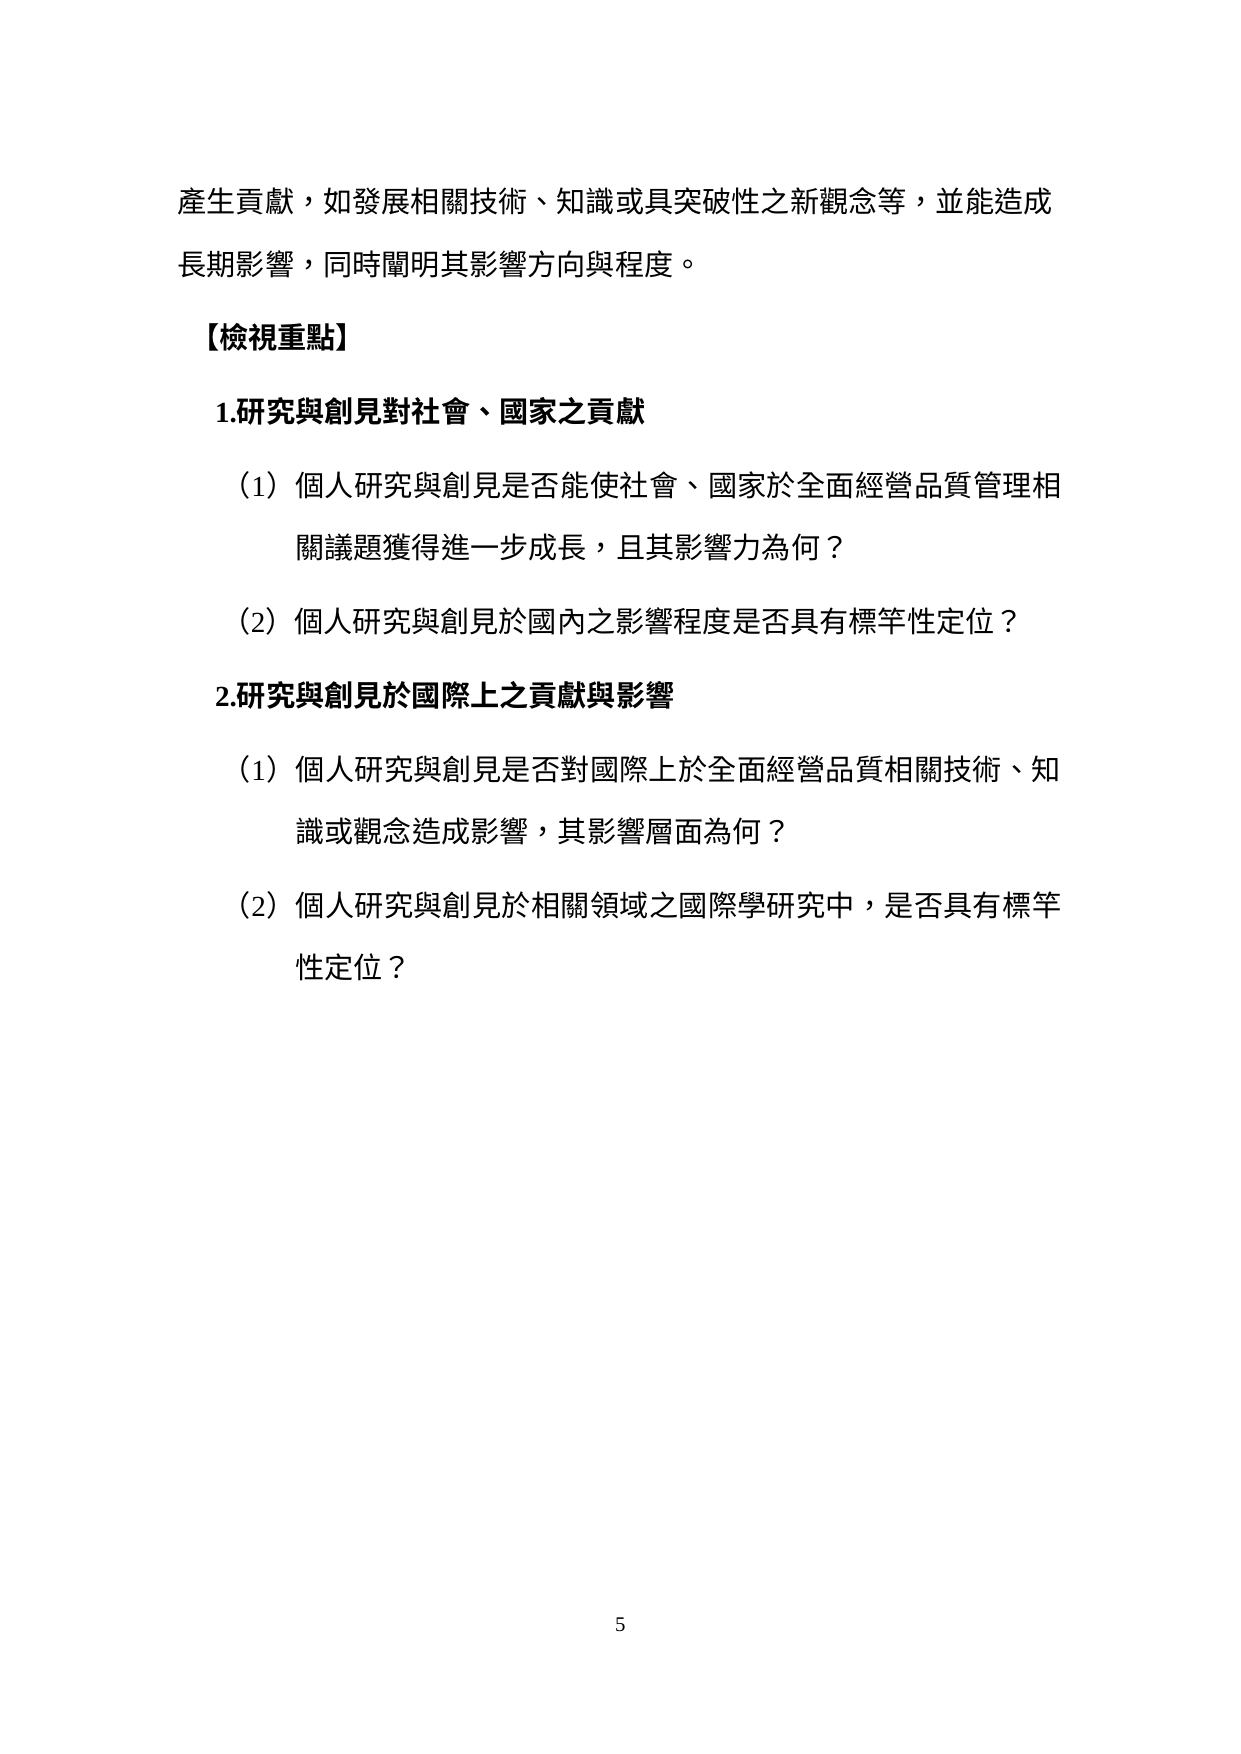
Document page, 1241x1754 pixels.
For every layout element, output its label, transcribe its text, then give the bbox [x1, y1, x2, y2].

text （2）個人研究與創見於相關領域之國際學研究中，是否具有標竿性定位？ [222, 862, 1063, 987]
text （1）個人研究與創見是否能使社會、國家於全面經營品質管理相關議題獲得進一步成長，且其影響力為何？ [221, 442, 1063, 567]
text 產生貢獻，如發展相關技術、知識或具突破性之新觀念等，並能造成長期影響，同時闡明其影響方向與程度。 [177, 158, 1063, 283]
text （2）個人研究與創見於國內之影響程度是否具有標竿性定位？ [221, 578, 1063, 641]
text 1.研究與創見對社會、國家之貢獻 [215, 368, 1063, 431]
text 2.研究與創見於國際上之貢獻與影響 [215, 652, 1063, 714]
text （1）個人研究與創見是否對國際上於全面經營品質相關技術、知識或觀念造成影響，其影響層面為何？ [222, 726, 1063, 851]
text 【檢視重點】 [190, 294, 1063, 357]
